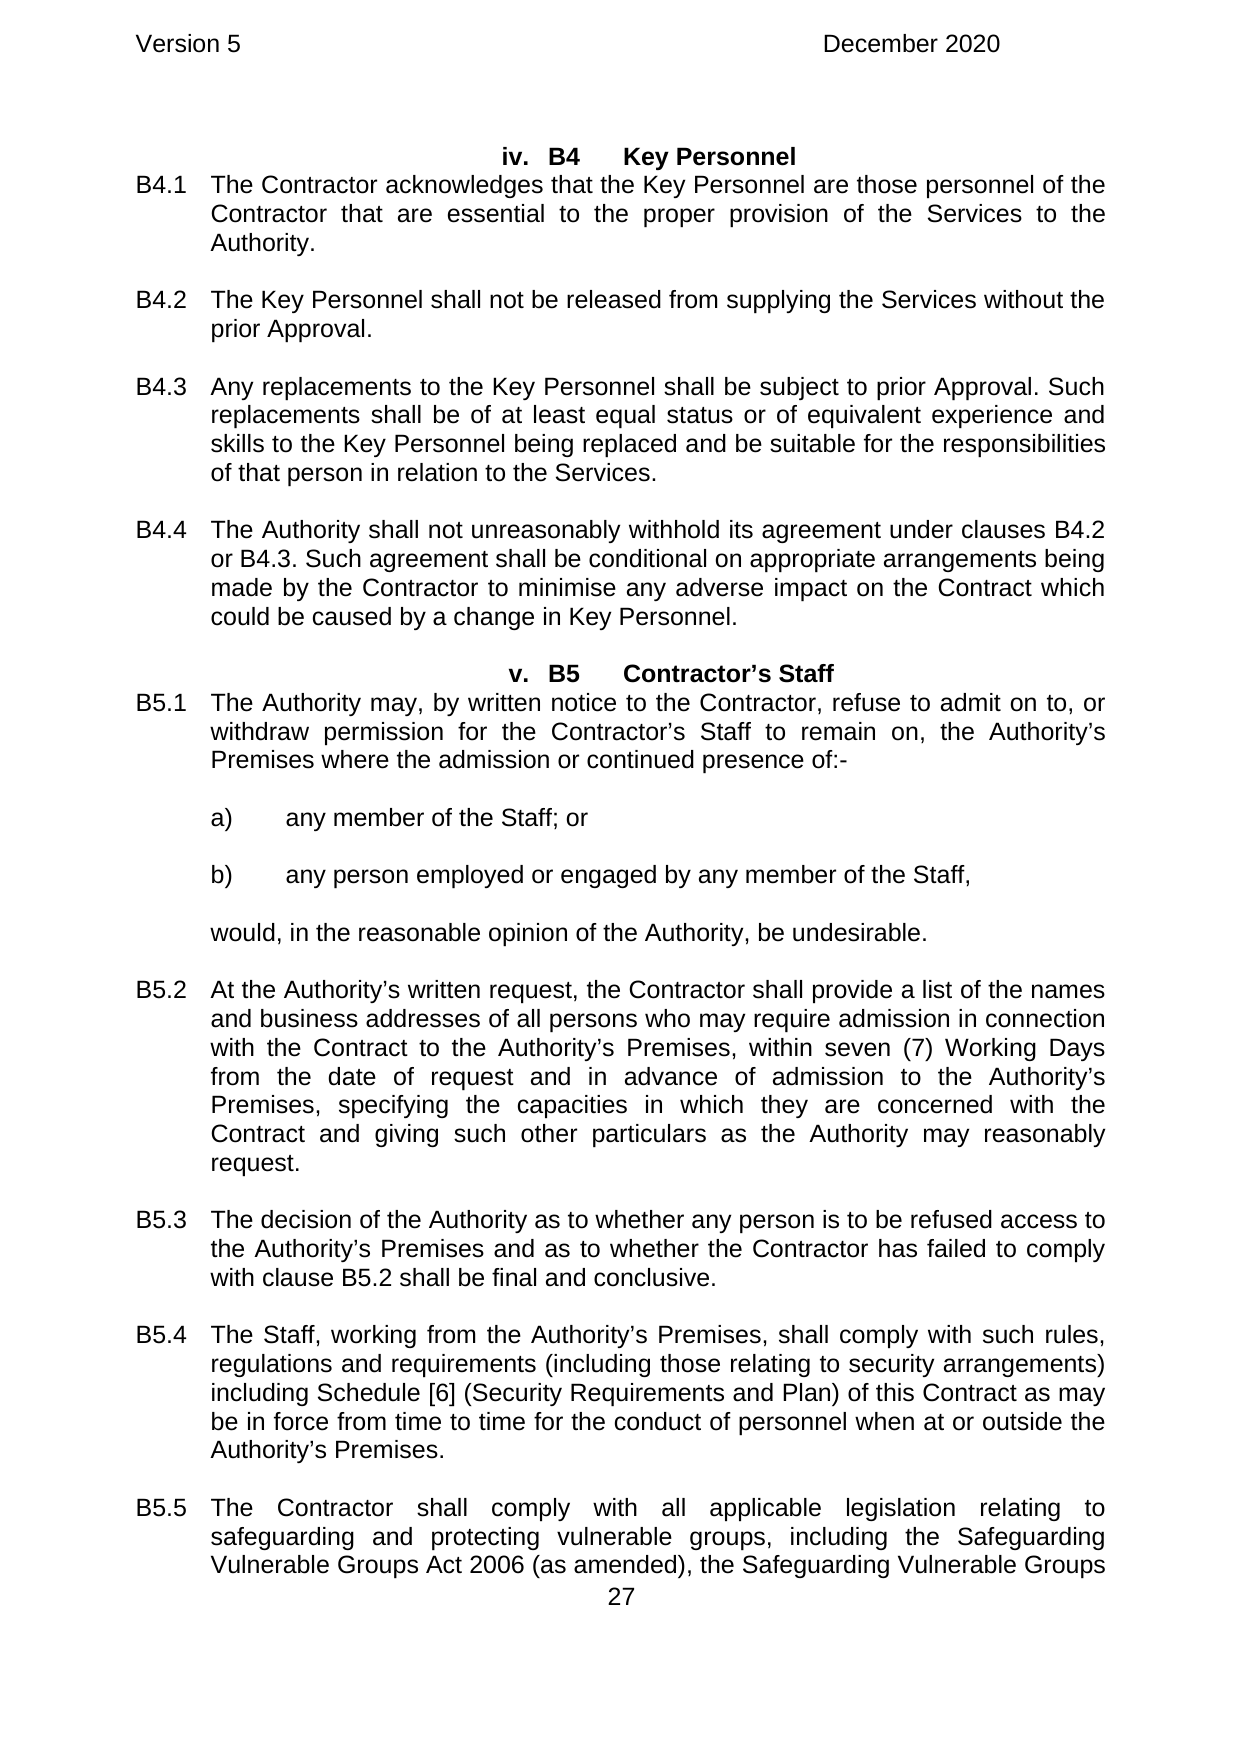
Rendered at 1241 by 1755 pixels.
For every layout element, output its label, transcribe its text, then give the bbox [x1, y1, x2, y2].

text B5.2 At the Authority’s written request, the Contractor shall provide a list of the names and business addresses of all persons who may require admission in connection with the Contract to the Authority’s Premises, within seven (7) Working Days from the date of request and in advance of admission to the Authority’s Premises, specifying the capacities in which they are concerned with the Contract and giving such other particulars as the Authority may reasonably request. [135, 975, 1107, 1177]
text b) any person employed or engaged by any member of the Staff, [210, 860, 1107, 889]
text B5.3 The decision of the Authority as to whether any person is to be refused access to the Authority’s Premises and as to whether the Contractor has failed to comply with clause B5.2 shall be final and conclusive. [135, 1205, 1107, 1292]
subtitle B4 Key Personnel [529, 142, 1107, 170]
text B5.1 The Authority may, by written notice to the Contractor, refuse to admit on to, or withdraw permission for the Contractor’s Staff to remain on, the Authority’s Premises where the admission or continued presence of:- [135, 688, 1107, 774]
subtitle B5 Contractor’s Staff [529, 659, 1107, 688]
text B4.1 The Contractor acknowledges that the Key Personnel are those personnel of the Contractor that are essential to the proper provision of the Services to the Authority. [135, 170, 1107, 257]
text B5.4 The Staff, working from the Authority’s Premises, shall comply with such rules, regulations and requirements (including those relating to security arrangements) including Schedule [6] (Security Requirements and Plan) of this Contract as may be in force from time to time for the conduct of personnel when at or outside the Authority’s Premises. [135, 1320, 1107, 1464]
text a) any member of the Staff; or [210, 803, 1107, 832]
text B4.3 Any replacements to the Key Personnel shall be subject to prior Approval. Such replacements shall be of at least equal status or of equivalent experience and skills to the Key Personnel being replaced and be suitable for the responsibilities of that person in relation to the Services. [135, 372, 1107, 487]
text B4.4 The Authority shall not unreasonably withhold its agreement under clauses B4.2 or B4.3. Such agreement shall be conditional on appropriate arrangements being made by the Contractor to minimise any adverse impact on the Contract which could be caused by a change in Key Personnel. [135, 515, 1107, 630]
text would, in the reasonable opinion of the Authority, be undesirable. [210, 918, 1107, 947]
text B5.5 The Contractor shall comply with all applicable legislation relating to safeguarding and protecting vulnerable groups, including the Safeguarding Vulnerable Groups Act 2006 (as amended), the Safeguarding Vulnerable Groups [135, 1493, 1107, 1579]
text B4.2 The Key Personnel shall not be released from supplying the Services without the prior Approval. [135, 285, 1107, 343]
